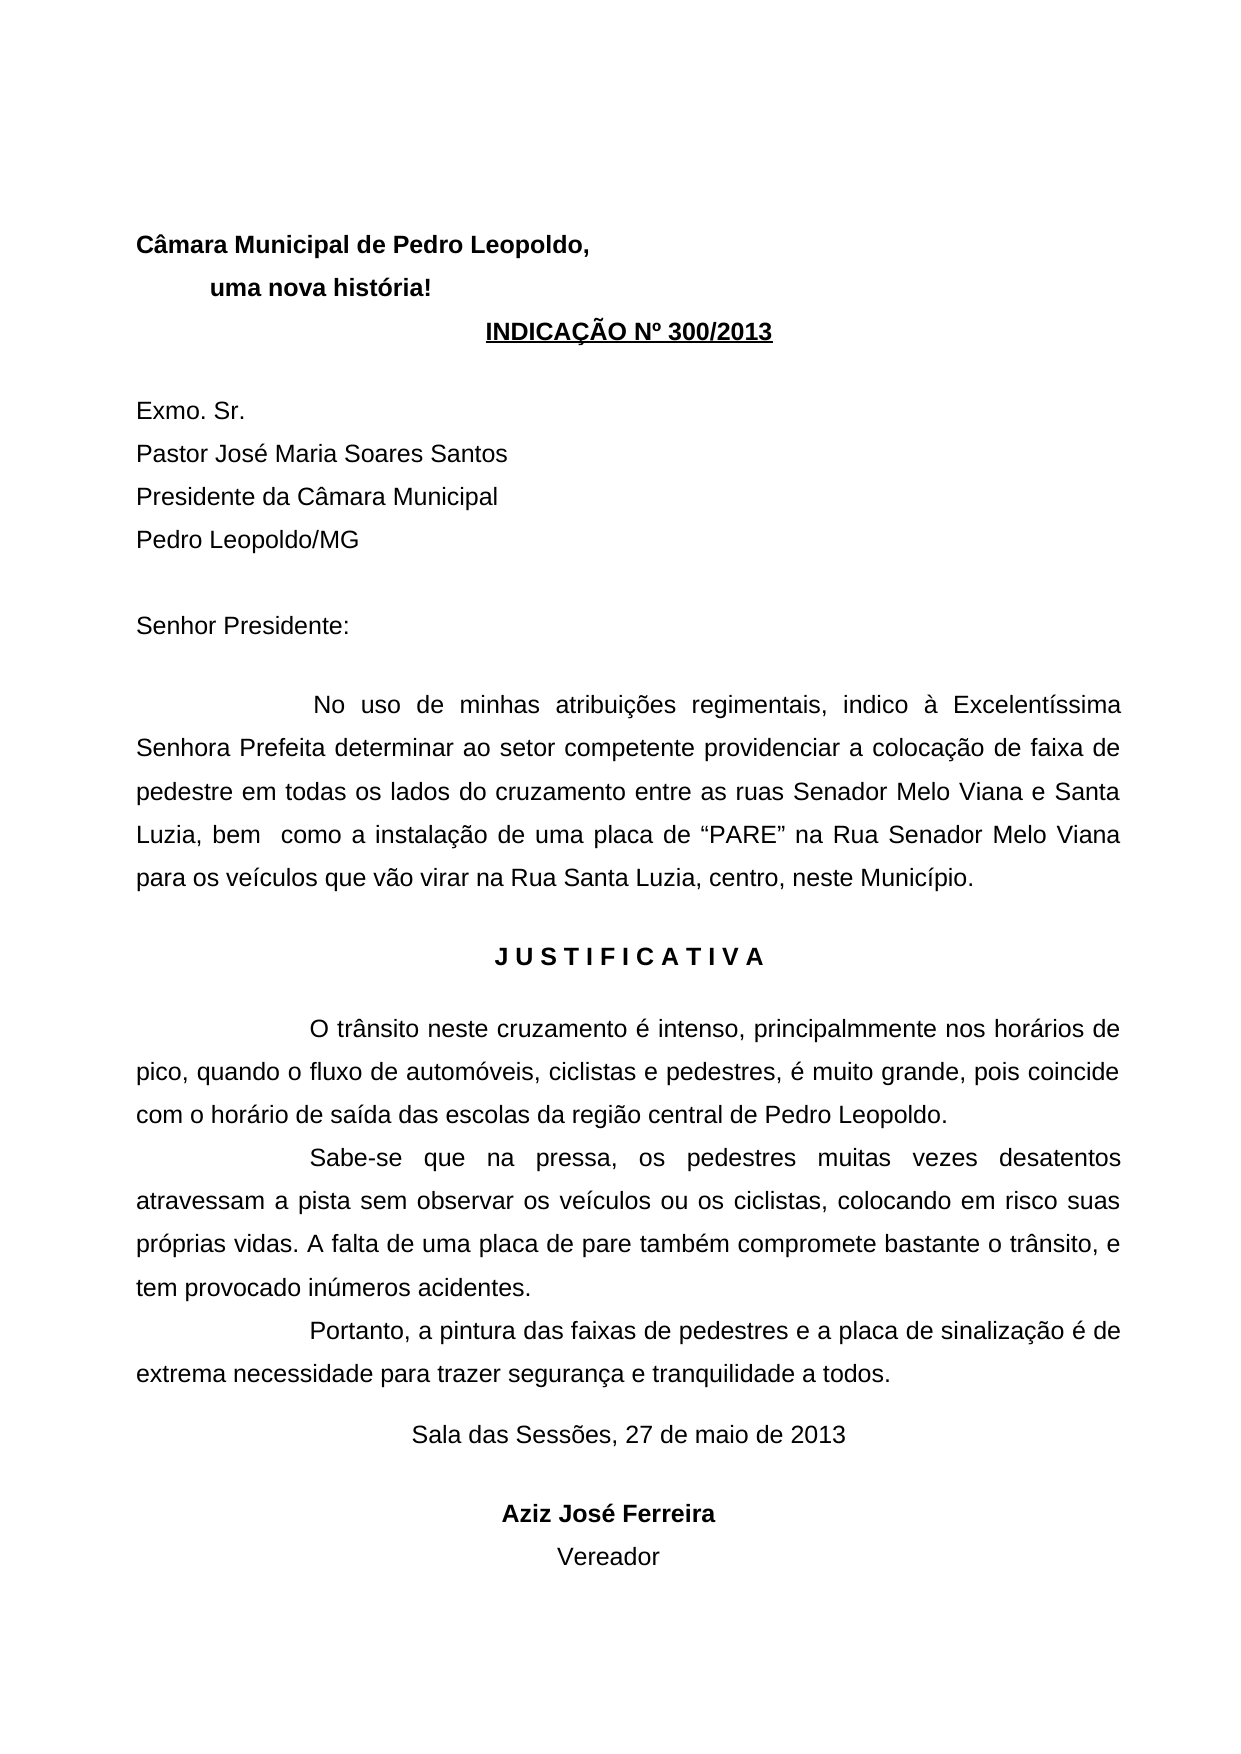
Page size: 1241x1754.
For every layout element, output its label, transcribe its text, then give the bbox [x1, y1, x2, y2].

text Portanto, a pintura das faixas de pedestres e a placa de sinalização é de extrema necessidade para trazer segurança e tranquilidade a todos. [136, 1316, 1122, 1387]
text Senhor Presidente: [136, 611, 1122, 640]
text Sala das Sessões, 27 de maio de 2013 [136, 1420, 1122, 1448]
text O trânsito neste cruzamento é intenso, principalmmente nos horários de pico, quando o fluxo de automóveis, ciclistas e pedestres, é muito grande, pois coincide com o horário de saída das escolas da região central de Pedro Leopoldo. [136, 1014, 1122, 1129]
table_cell [136, 1597, 1081, 1623]
text Exmo. Sr. [136, 396, 1122, 424]
text No uso de minhas atribuições regimentais, indico à Excelentíssima Senhora Prefeita determinar ao setor competente providenciar a colocação de faixa de pedestre em todas os lados do cruzamento entre as ruas Senador Melo Viana e Santa Luzia, bem como a instalação de uma placa de “PARE” na Rua Senador Melo Viana para os veículos que vão virar na Rua Santa Luzia, centro, neste Município. [136, 690, 1122, 892]
table_header Aziz José Ferreira Vereador [136, 1499, 1081, 1571]
text J U S T I F I C A T I V A [136, 942, 1122, 971]
text uma nova história! [136, 273, 1122, 302]
text Pedro Leopoldo/MG [136, 525, 1122, 554]
text Sabe-se que na pressa, os pedestres muitas vezes desatentos atravessam a pista sem observar os veículos ou os ciclistas, colocando em risco suas próprias vidas. A falta de uma placa de pare também compromete bastante o trânsito, e tem provocado inúmeros acidentes. [136, 1143, 1122, 1301]
text INDICAÇÃO Nº 300/2013 [136, 317, 1122, 345]
text Câmara Municipal de Pedro Leopoldo, [136, 230, 1122, 259]
text Pastor José Maria Soares Santos [136, 439, 1122, 467]
text Presidente da Câmara Municipal [136, 482, 1122, 511]
table_cell [136, 1571, 1081, 1597]
